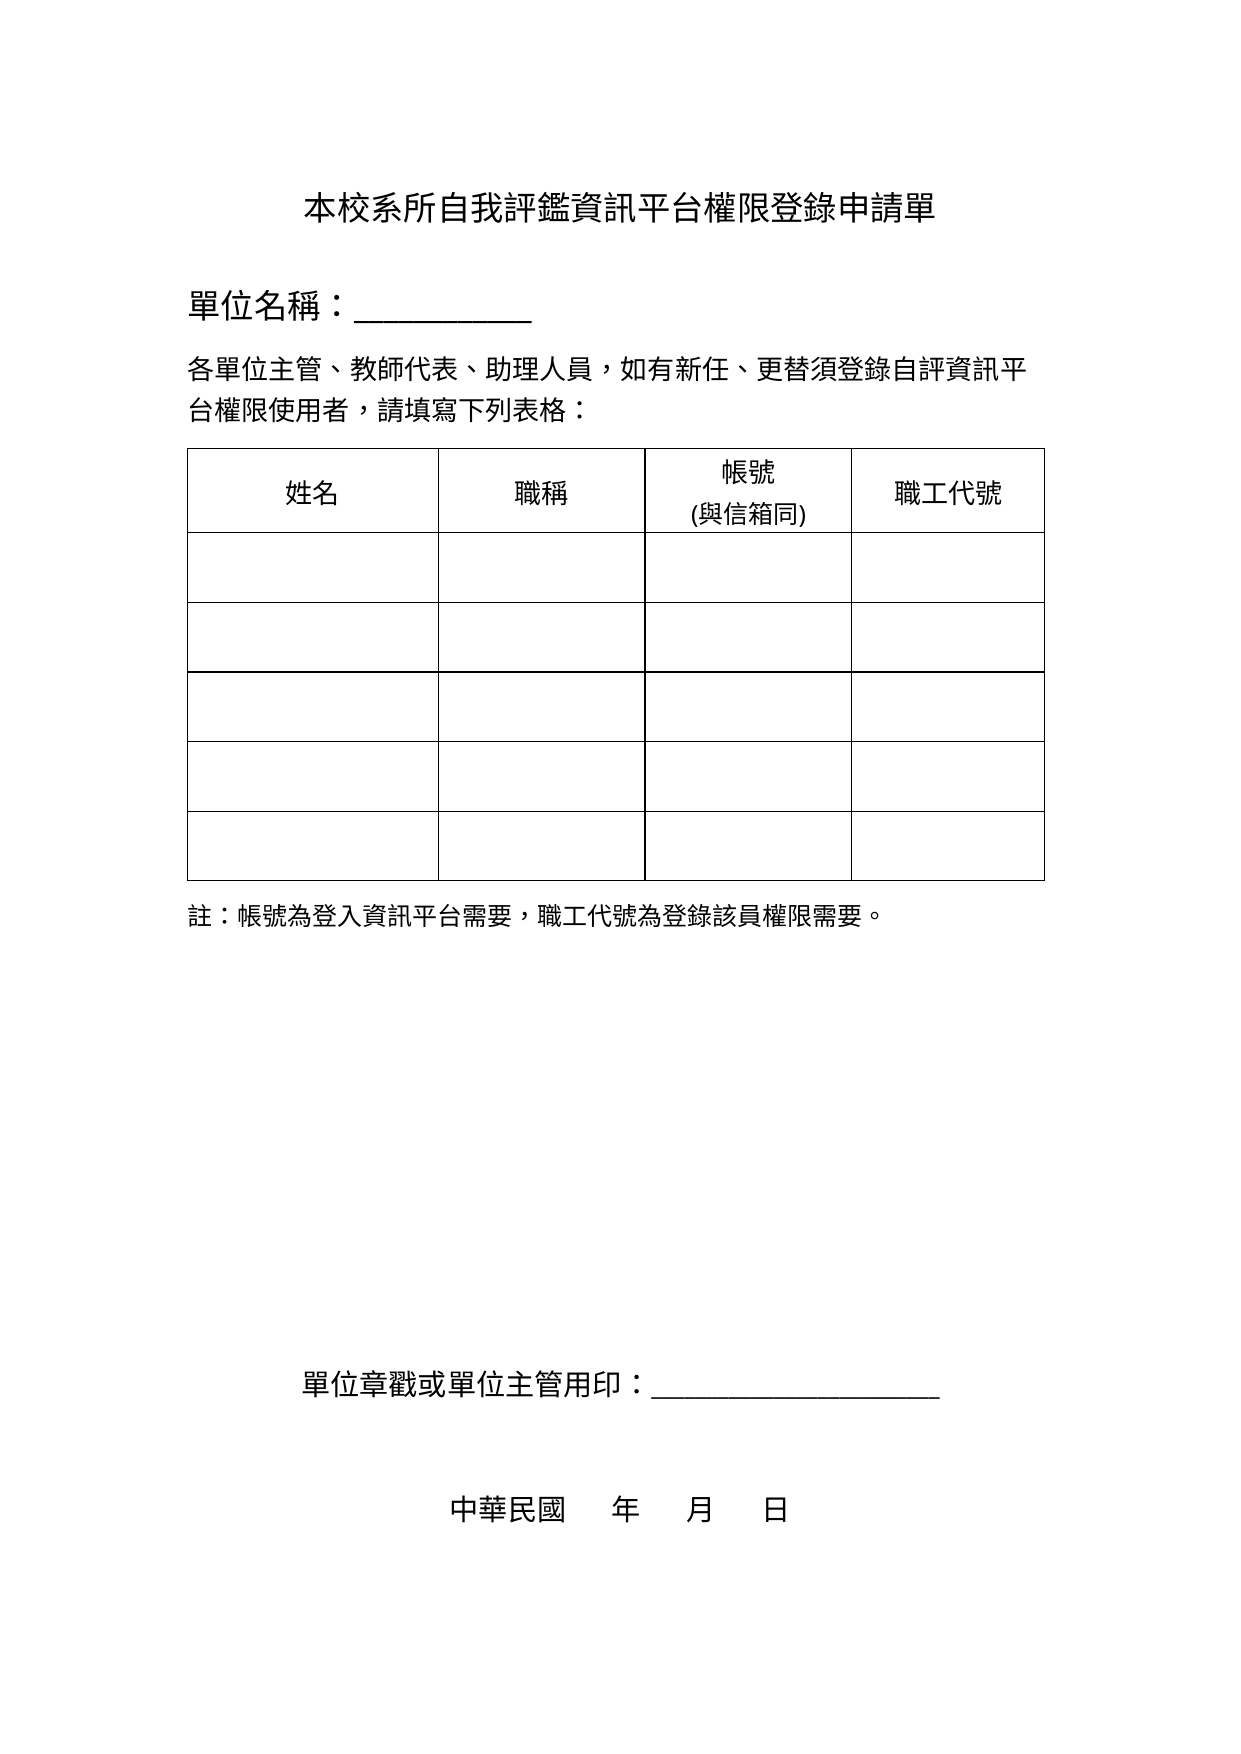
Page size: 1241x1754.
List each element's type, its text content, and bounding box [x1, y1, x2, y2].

text 中華民國 年 月 日 [187, 1487, 1053, 1529]
table_cell [646, 742, 851, 811]
text 單位名稱：____________ [187, 285, 1053, 327]
table_cell [852, 533, 1044, 602]
table_cell [188, 533, 438, 602]
table_cell [852, 603, 1044, 671]
table_cell [188, 603, 438, 671]
table_cell [188, 742, 438, 811]
table_header 帳號 (與信箱同) [646, 449, 851, 532]
table_cell [852, 742, 1044, 811]
table_header 職稱 [439, 449, 644, 532]
table_cell [852, 812, 1044, 880]
table_cell [439, 673, 644, 741]
table_cell [439, 603, 644, 671]
table_header 姓名 [188, 449, 438, 532]
table_cell [646, 603, 851, 671]
table_cell [646, 673, 851, 741]
text 本校系所自我評鑑資訊平台權限登錄申請單 [187, 187, 1053, 229]
table_header 職工代號 [852, 449, 1044, 532]
table_cell [646, 533, 851, 602]
text 註：帳號為登入資訊平台需要，職工代號為登錄該員權限需要。 [187, 892, 1053, 934]
text 各單位主管、教師代表、助理人員，如有新任、更替須登錄自評資訊平台權限使用者，請填寫下列表格： [187, 346, 1053, 429]
table_cell [188, 812, 438, 880]
table_cell [646, 812, 851, 880]
table_cell [439, 812, 644, 880]
table_cell [439, 533, 644, 602]
table_cell [188, 673, 438, 741]
table_cell [439, 742, 644, 811]
text 單位章戳或單位主管用印：__________________________ [187, 1362, 1053, 1404]
table_cell [852, 673, 1044, 741]
